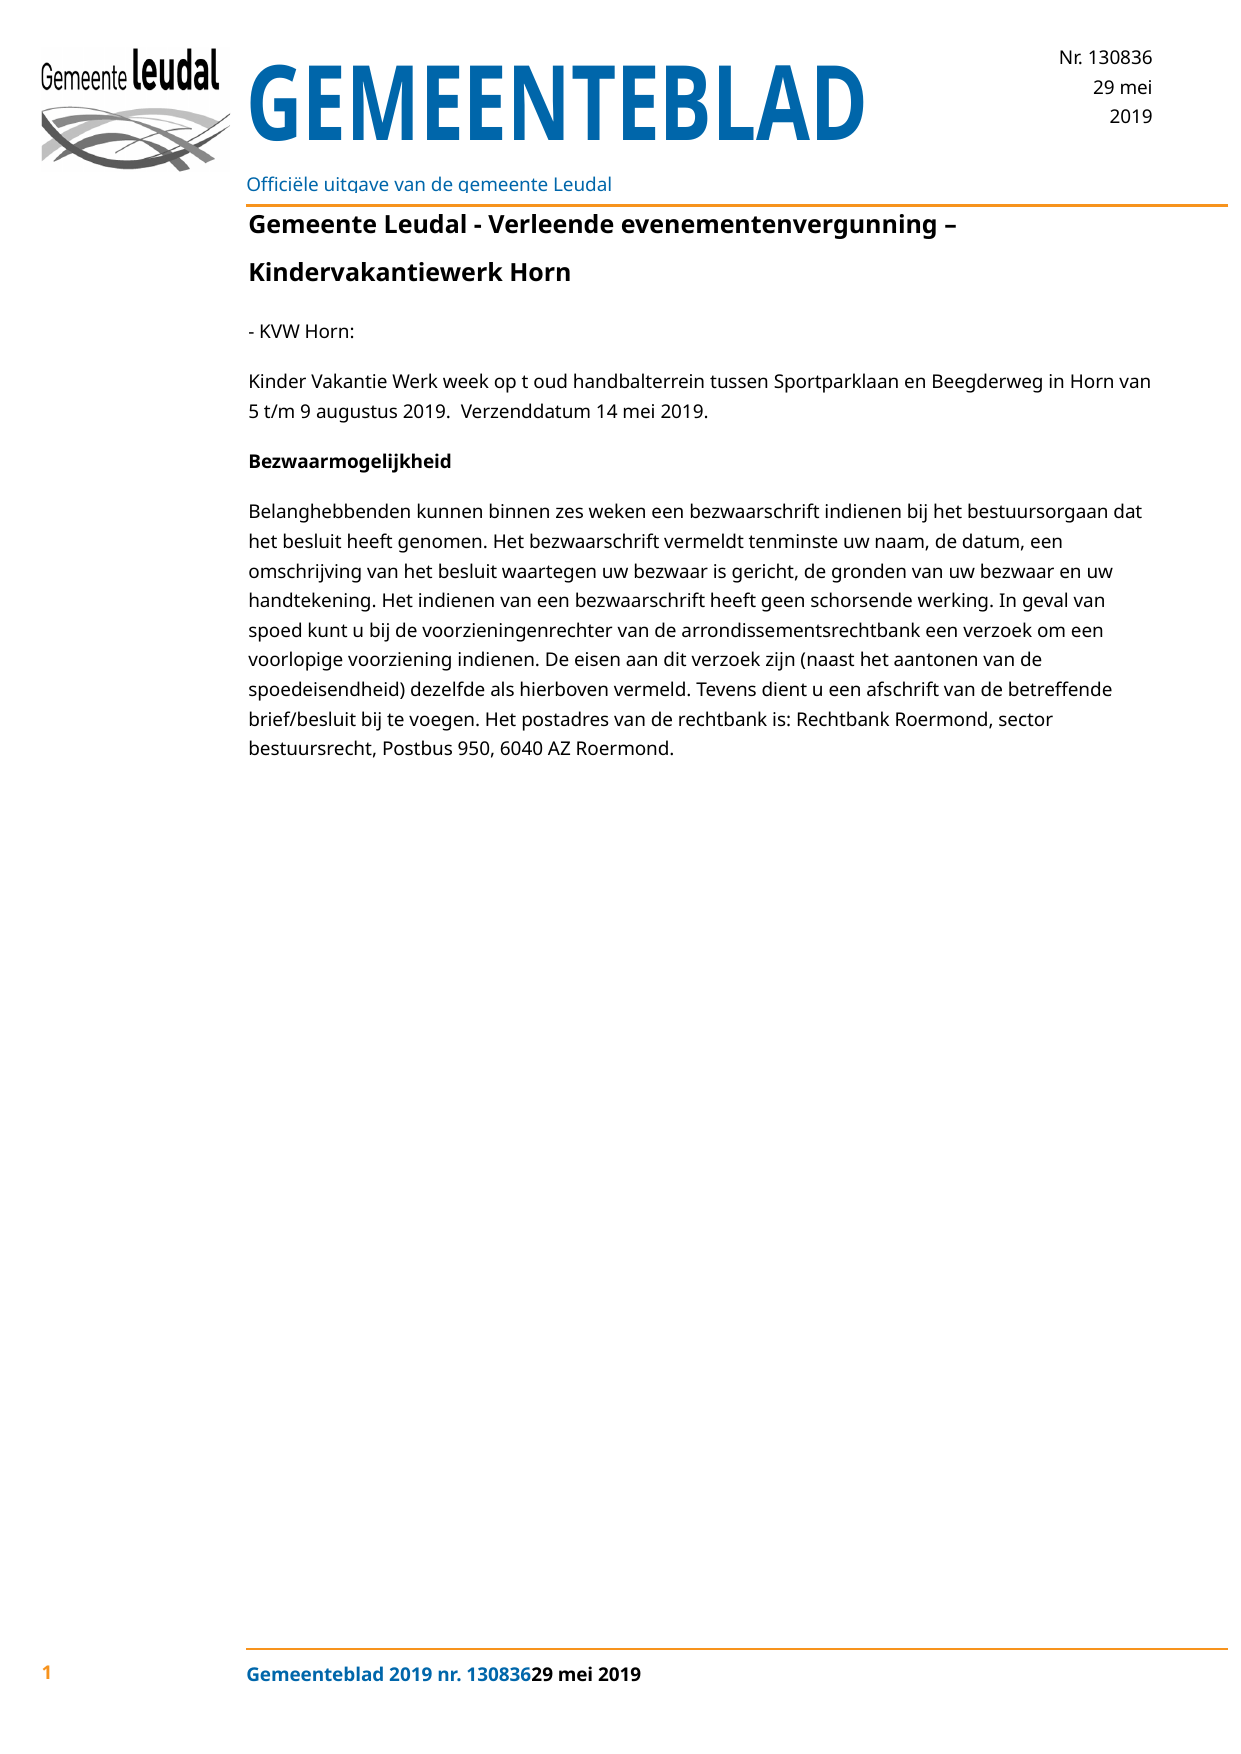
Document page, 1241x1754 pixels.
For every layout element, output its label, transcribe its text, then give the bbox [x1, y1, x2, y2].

text Kinder Vakantie Werk week op t oud handbalterrein tussen Sportparklaan en Beegderweg in Horn van 5 t/m 9 augustus 2019. Verzenddatum 14 mei 2019. [248, 368, 1152, 424]
text Gemeente Leudal - Verleende evenementenvergunning –Kindervakantiewerk Horn [248, 207, 1152, 288]
text Belanghebbenden kunnen binnen zes weken een bezwaarschrift indienen bij het bestuursorgaan dat het besluit heeft genomen. Het bezwaarschrift vermeldt tenminste uw naam, de datum, een omschrijving van het besluit waartegen uw bezwaar is gericht, de gronden van uw bezwaar en uw handtekening. Het indienen van een bezwaarschrift heeft geen schorsende werking. In geval van spoed kunt u bij de voorzieningenrechter van de arrondissementsrechtbank een verzoek om een voorlopige voorziening indienen. De eisen aan dit verzoek zijn (naast het aantonen van de spoedeisendheid) dezelfde als hierboven vermeld. Tevens dient u een afschrift van de betreffende brief/besluit bij te voegen. Het postadres van de rechtbank is: Rechtbank Roermond, sector bestuursrecht, Postbus 950, 6040 AZ Roermond. [248, 499, 1152, 761]
text - KVW Horn: [248, 318, 1152, 344]
picture [41, 47, 231, 172]
text Bezwaarmogelijkheid [248, 448, 1152, 474]
